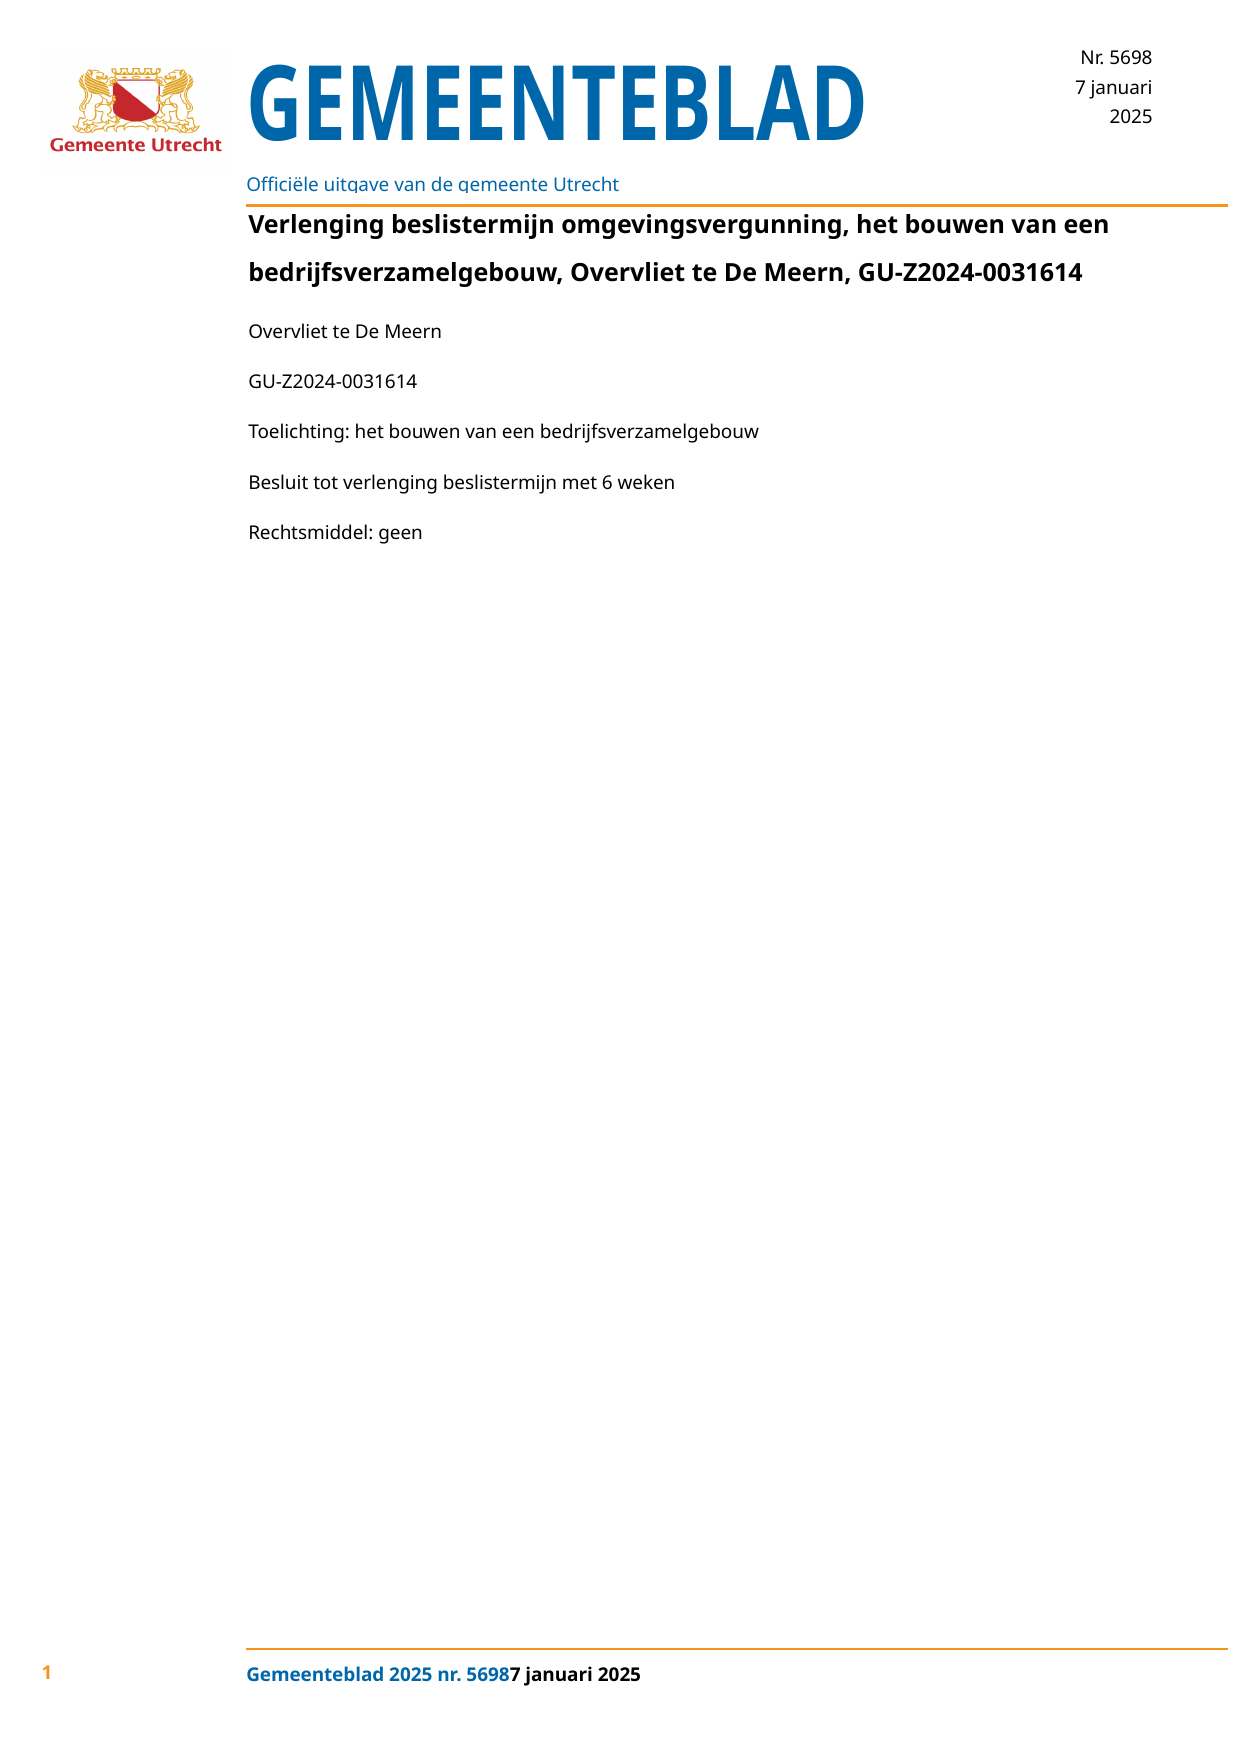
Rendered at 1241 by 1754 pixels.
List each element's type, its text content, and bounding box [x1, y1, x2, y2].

text Besluit tot verlenging beslistermijn met 6 weken [248, 469, 1152, 495]
text Rechtsmiddel: geen [248, 519, 1152, 545]
text Overvliet te De Meern [248, 318, 1152, 344]
text Toelichting: het bouwen van een bedrijfsverzamelgebouw [248, 419, 1152, 444]
text GU-Z2024-0031614 [248, 368, 1152, 394]
picture [41, 47, 231, 172]
text Verlenging beslistermijn omgevingsvergunning, het bouwen van een bedrijfsverzamelgebouw, Overvliet te De Meern, GU-Z2024-0031614 [248, 207, 1152, 288]
